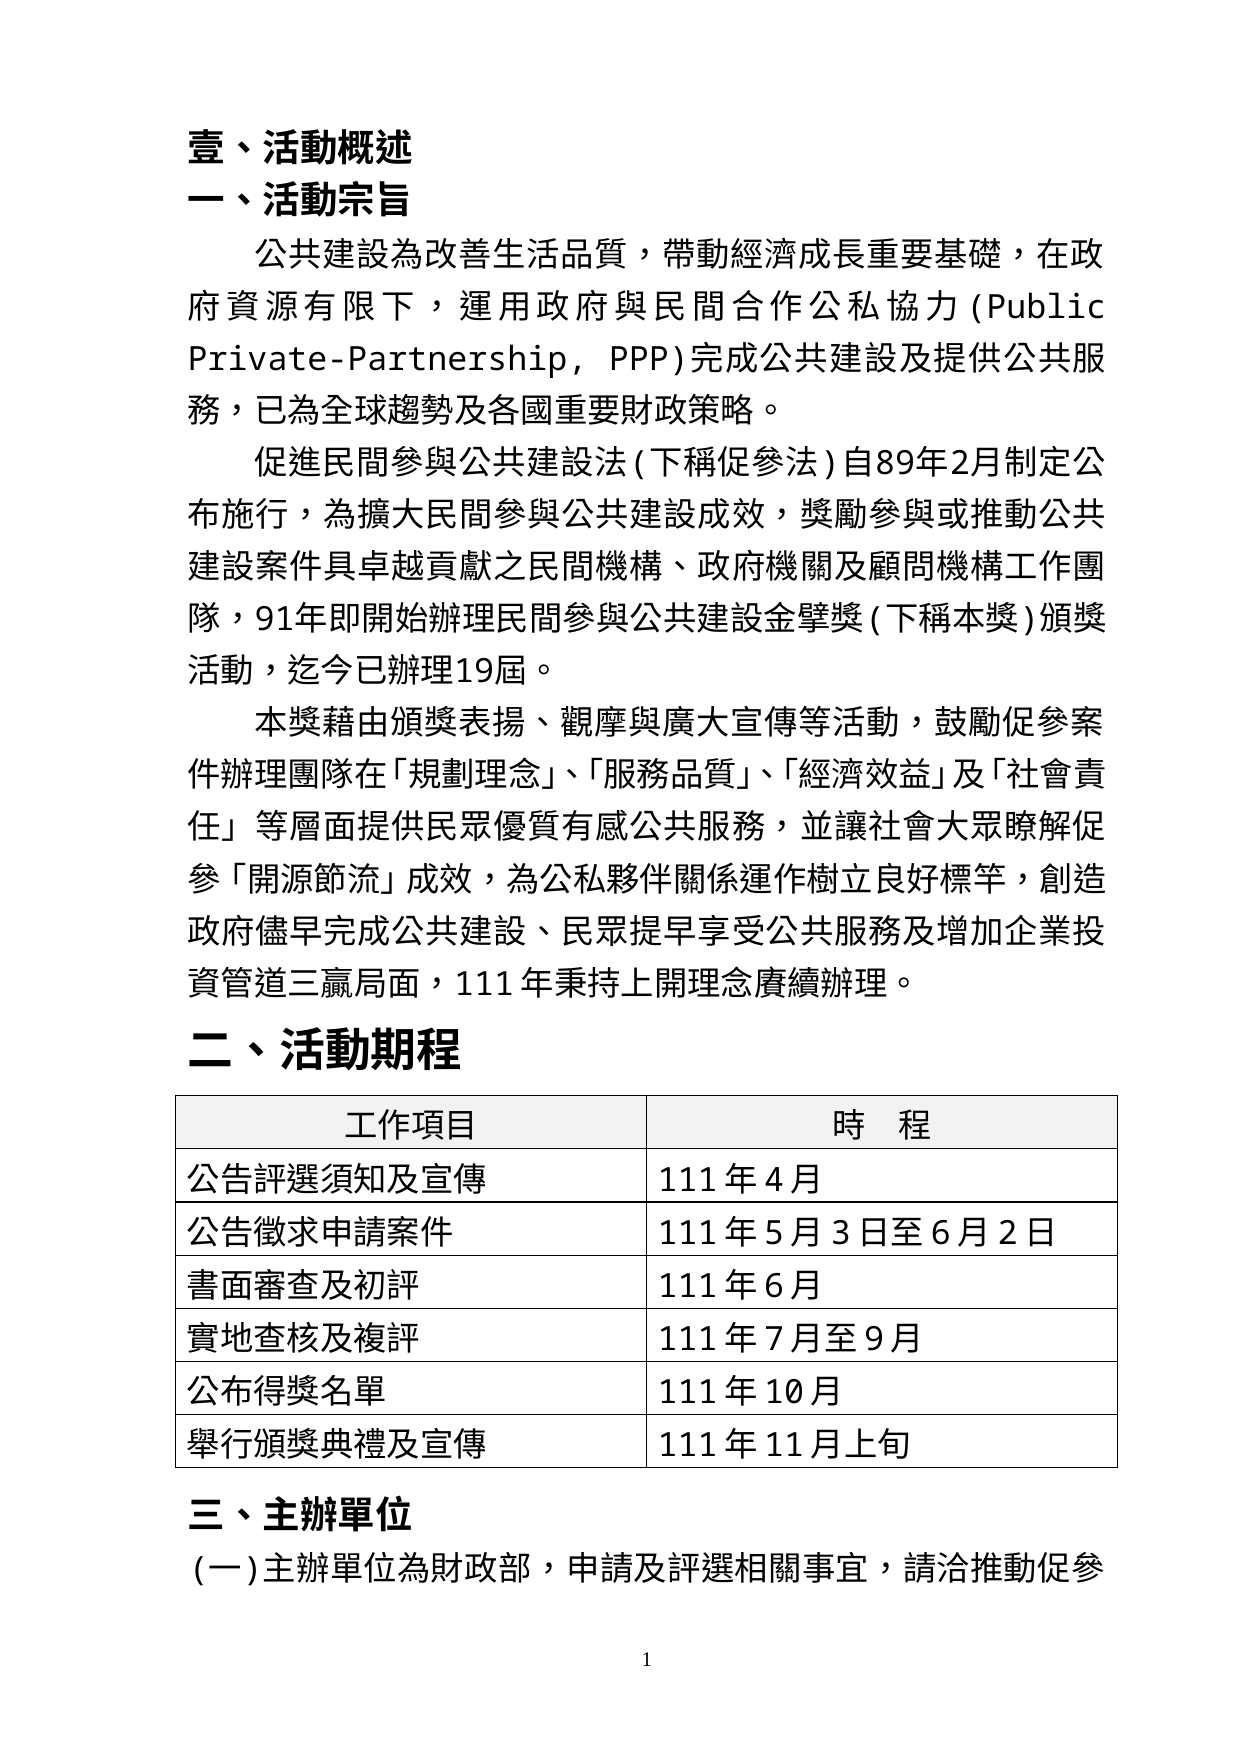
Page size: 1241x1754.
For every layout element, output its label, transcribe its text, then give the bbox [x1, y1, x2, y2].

table_cell 111年11月上旬 [647, 1415, 1117, 1467]
table_cell 公告評選須知及宣傳 [176, 1149, 646, 1201]
text 一、活動宗旨 [187, 172, 1106, 224]
text 三、主辦單位 [187, 1487, 1106, 1539]
table_cell 書面審查及初評 [176, 1256, 646, 1308]
text 二、活動期程 [187, 1024, 1106, 1076]
text 公共建設為改善生活品質，帶動經濟成長重要基礎，在政府資源有限下，運用政府與民間合作公私協力(Public Private-Partnership, PPP)完成公共建設及提供公共服務，已為全球趨勢及各國重要財政策略。 [187, 224, 1106, 433]
table_cell 111年6月 [647, 1256, 1117, 1308]
table_cell 舉行頒獎典禮及宣傳 [176, 1415, 646, 1467]
text (一)主辦單位為財政部，申請及評選相關事宜，請洽推動促參 [188, 1539, 1106, 1591]
text 壹、活動概述 [187, 118, 1106, 172]
text 本獎藉由頒獎表揚、觀摩與廣大宣傳等活動，鼓勵促參案件辦理團隊在「規劃理念」、「服務品質」、「經濟效益」及「社會責任」等層面提供民眾優質有感公共服務，並讓社會大眾瞭解促參「開源節流」成效，為公私夥伴關係運作樹立良好標竿，創造政府儘早完成公共建設、民眾提早享受公共服務及增加企業投資管道三贏局面，111年秉持上開理念賡續辦理。 [187, 693, 1106, 1006]
table_cell 111年5月3日至6月2日 [647, 1203, 1117, 1254]
table_cell 公布得獎名單 [176, 1362, 646, 1414]
table_cell 公告徵求申請案件 [176, 1203, 646, 1254]
table_cell 實地查核及複評 [176, 1309, 646, 1361]
text 促進民間參與公共建設法(下稱促參法)自89年2月制定公布施行，為擴大民間參與公共建設成效，獎勵參與或推動公共建設案件具卓越貢獻之民間機構、政府機關及顧問機構工作團隊，91年即開始辦理民間參與公共建設金擘獎(下稱本獎)頒獎活動，迄今已辦理19屆。 [187, 433, 1106, 693]
table_cell 111年10月 [647, 1362, 1117, 1414]
table_header 時 程 [647, 1096, 1117, 1148]
table_cell 111年4月 [647, 1149, 1117, 1201]
table_header 工作項目 [176, 1096, 646, 1148]
table_cell 111年7月至9月 [647, 1309, 1117, 1361]
